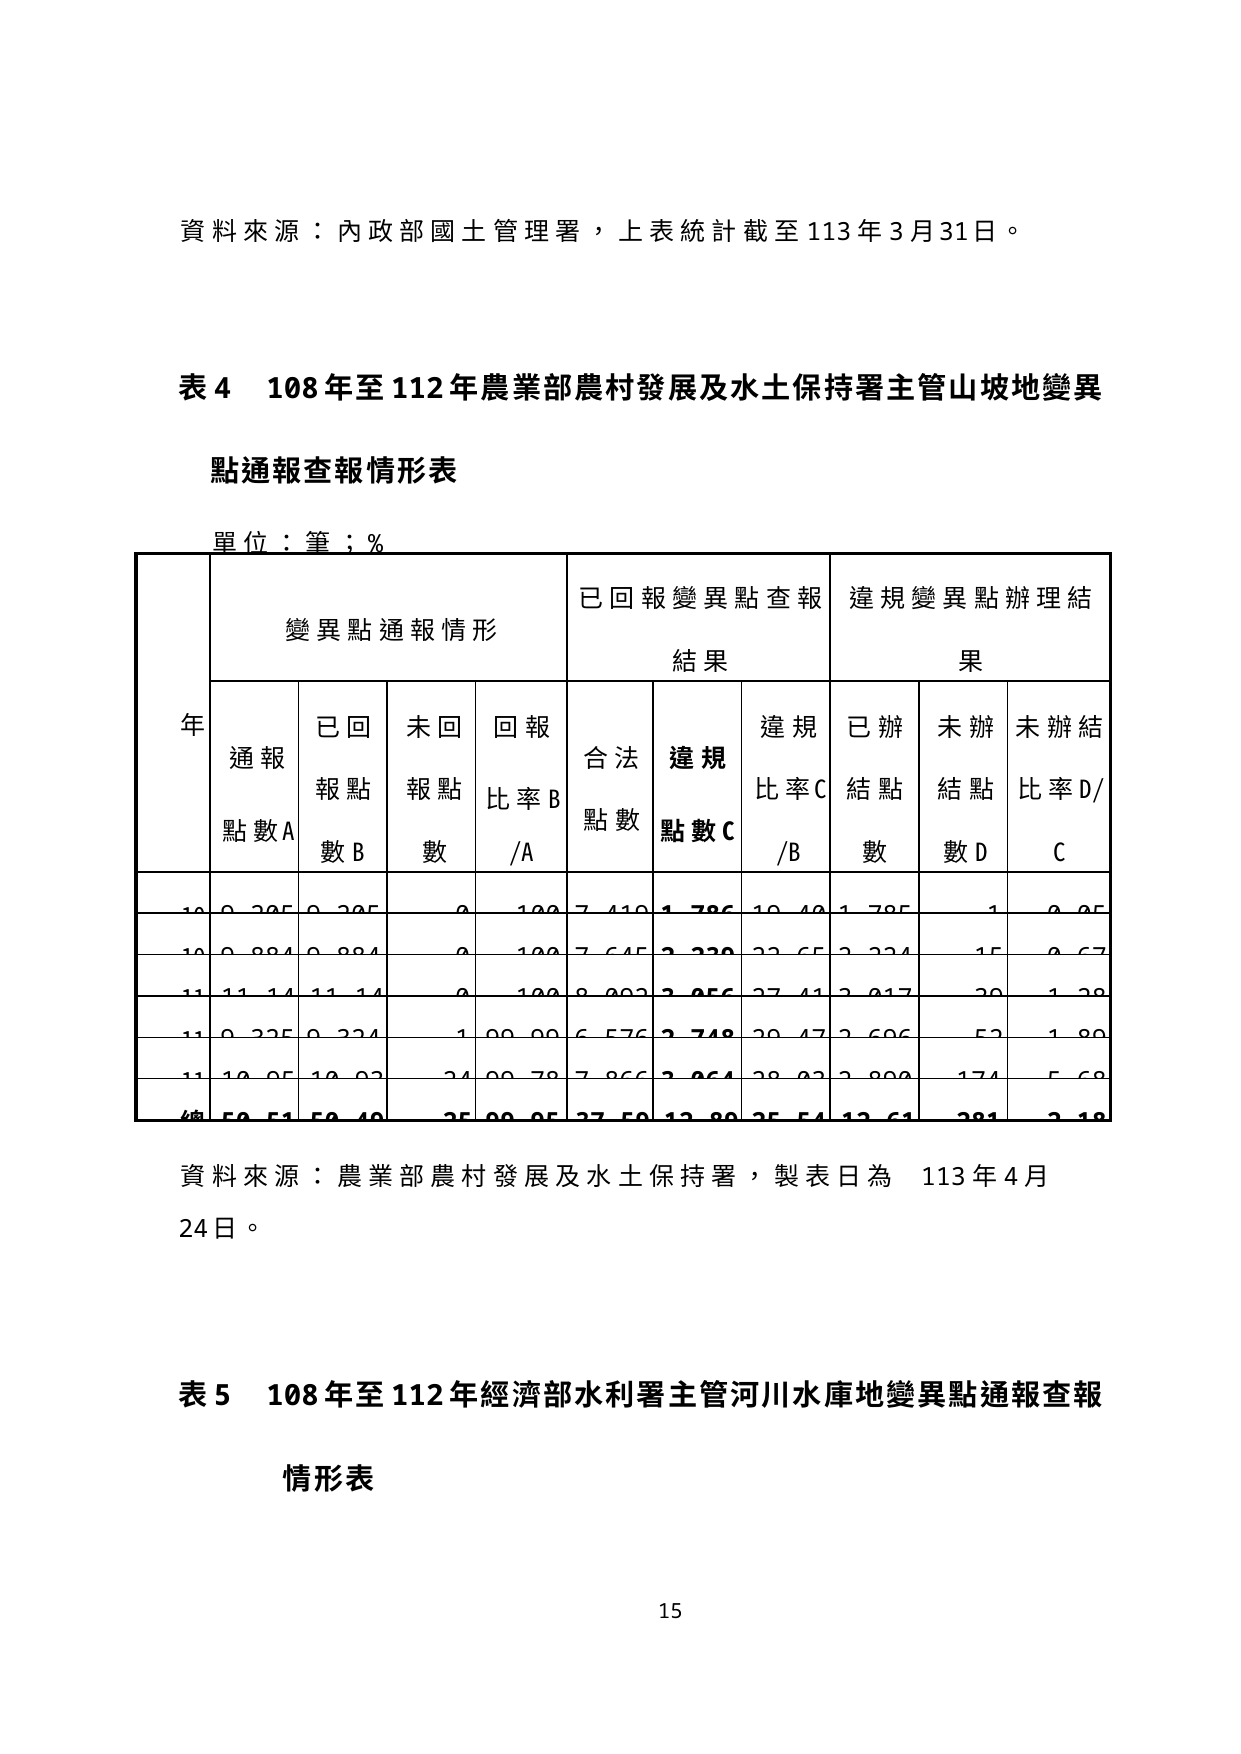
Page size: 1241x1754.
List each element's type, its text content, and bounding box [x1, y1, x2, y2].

table_cell 29.47 [742, 997, 829, 1036]
table_header 變異點通報情形 [211, 555, 566, 680]
table_cell 已辦結點數 [831, 682, 918, 871]
table_cell 未回報點數 [388, 682, 475, 871]
table_cell 1.89 [1008, 997, 1109, 1036]
table_cell 28.03 [742, 1038, 829, 1078]
table_cell 99.95 [476, 1079, 566, 1119]
table_cell 通報 點數A [211, 682, 298, 871]
table_cell 109 [138, 914, 209, 954]
table_cell 99.99 [476, 997, 566, 1036]
table_cell 違規比率C/B [742, 682, 829, 871]
table_cell 0.67 [1008, 914, 1109, 954]
table_cell 11,148 [211, 955, 298, 995]
table_cell 0 [388, 955, 475, 995]
table_cell 22.65 [742, 914, 829, 954]
table_cell 2,890 [831, 1038, 918, 1078]
table_cell 2,239 [654, 914, 741, 954]
table_cell 111 [138, 997, 209, 1036]
table_cell 3,017 [831, 955, 918, 995]
table_cell 11,148 [299, 955, 386, 995]
table_cell 合法 點數 [568, 682, 652, 871]
table_cell 9,205 [299, 873, 386, 912]
table_header 已回報變異點查報結果 [568, 555, 829, 680]
table_cell 24 [388, 1038, 475, 1078]
table_cell 3,064 [654, 1038, 741, 1078]
table_cell 1 [388, 997, 475, 1036]
table_cell 1,785 [831, 873, 918, 912]
table_cell 25 [388, 1079, 475, 1119]
text 表4 108年至112年農業部農村發展及水土保持署主管山坡地變異點通報查報情形表 單位：筆；% [133, 302, 1107, 552]
table_cell 未辦結點數D [920, 682, 1007, 871]
table_cell 50,516 [211, 1079, 298, 1119]
table_cell 10,930 [299, 1038, 386, 1078]
table_cell 違規點數C [654, 682, 741, 871]
table_cell 15 [920, 914, 1007, 954]
table_cell 5.68 [1008, 1038, 1109, 1078]
table_cell 50,491 [299, 1079, 386, 1119]
table_cell 2,696 [831, 997, 918, 1036]
table_cell 9,884 [299, 914, 386, 954]
table_cell 6,576 [568, 997, 652, 1036]
text 表5 108年至112年經濟部水利署主管河川水庫地變異點通報查報情形表 [133, 1310, 1107, 1497]
table_cell 10,954 [211, 1038, 298, 1078]
table_cell 9,324 [299, 997, 386, 1036]
table_cell 12,893 [654, 1079, 741, 1119]
table_cell 回報比率B/A [476, 682, 566, 871]
table_cell 12,612 [831, 1079, 918, 1119]
table_cell 100 [476, 955, 566, 995]
table_cell 110 [138, 955, 209, 995]
table_cell 總計 [138, 1079, 209, 1119]
table_cell 0.05 [1008, 873, 1109, 912]
table_header 違規變異點辦理結果 [831, 555, 1109, 680]
table_cell 100 [476, 914, 566, 954]
table_header 年 [138, 555, 209, 871]
table_cell 未辦結比率D/C [1008, 682, 1109, 871]
table_cell 7,419 [568, 873, 652, 912]
table_cell 281 [920, 1079, 1007, 1119]
table_cell 1,786 [654, 873, 741, 912]
table_cell 9,205 [211, 873, 298, 912]
table_cell 1 [920, 873, 1007, 912]
table_cell 19.40 [742, 873, 829, 912]
table_cell 2,748 [654, 997, 741, 1036]
table_cell 7,866 [568, 1038, 652, 1078]
table_cell 99.78 [476, 1038, 566, 1078]
table_cell 112 [138, 1038, 209, 1078]
table_cell 100 [476, 873, 566, 912]
text 資料來源：農業部農村發展及水土保持署，製表日為 113年4月24日。 [133, 1122, 1078, 1247]
table_cell 174 [920, 1038, 1007, 1078]
table_cell 2,224 [831, 914, 918, 954]
table_cell 25.54 [742, 1079, 829, 1119]
table_cell 8,092 [568, 955, 652, 995]
table_cell 1.28 [1008, 955, 1109, 995]
table_cell 108 [138, 873, 209, 912]
table_cell 39 [920, 955, 1007, 995]
table_cell 0 [388, 873, 475, 912]
table_cell 7,645 [568, 914, 652, 954]
text 資料來源：內政部國土管理署，上表統計截至113年3月31日。 [133, 177, 1078, 240]
table_cell 3,056 [654, 955, 741, 995]
table_cell 2.18 [1008, 1079, 1109, 1119]
table_cell 0 [388, 914, 475, 954]
table_cell 9,884 [211, 914, 298, 954]
table_cell 37,598 [568, 1079, 652, 1119]
table_cell 27.41 [742, 955, 829, 995]
table_cell 9,325 [211, 997, 298, 1036]
table_cell 52 [920, 997, 1007, 1036]
table_cell 已回報點數B [299, 682, 386, 871]
